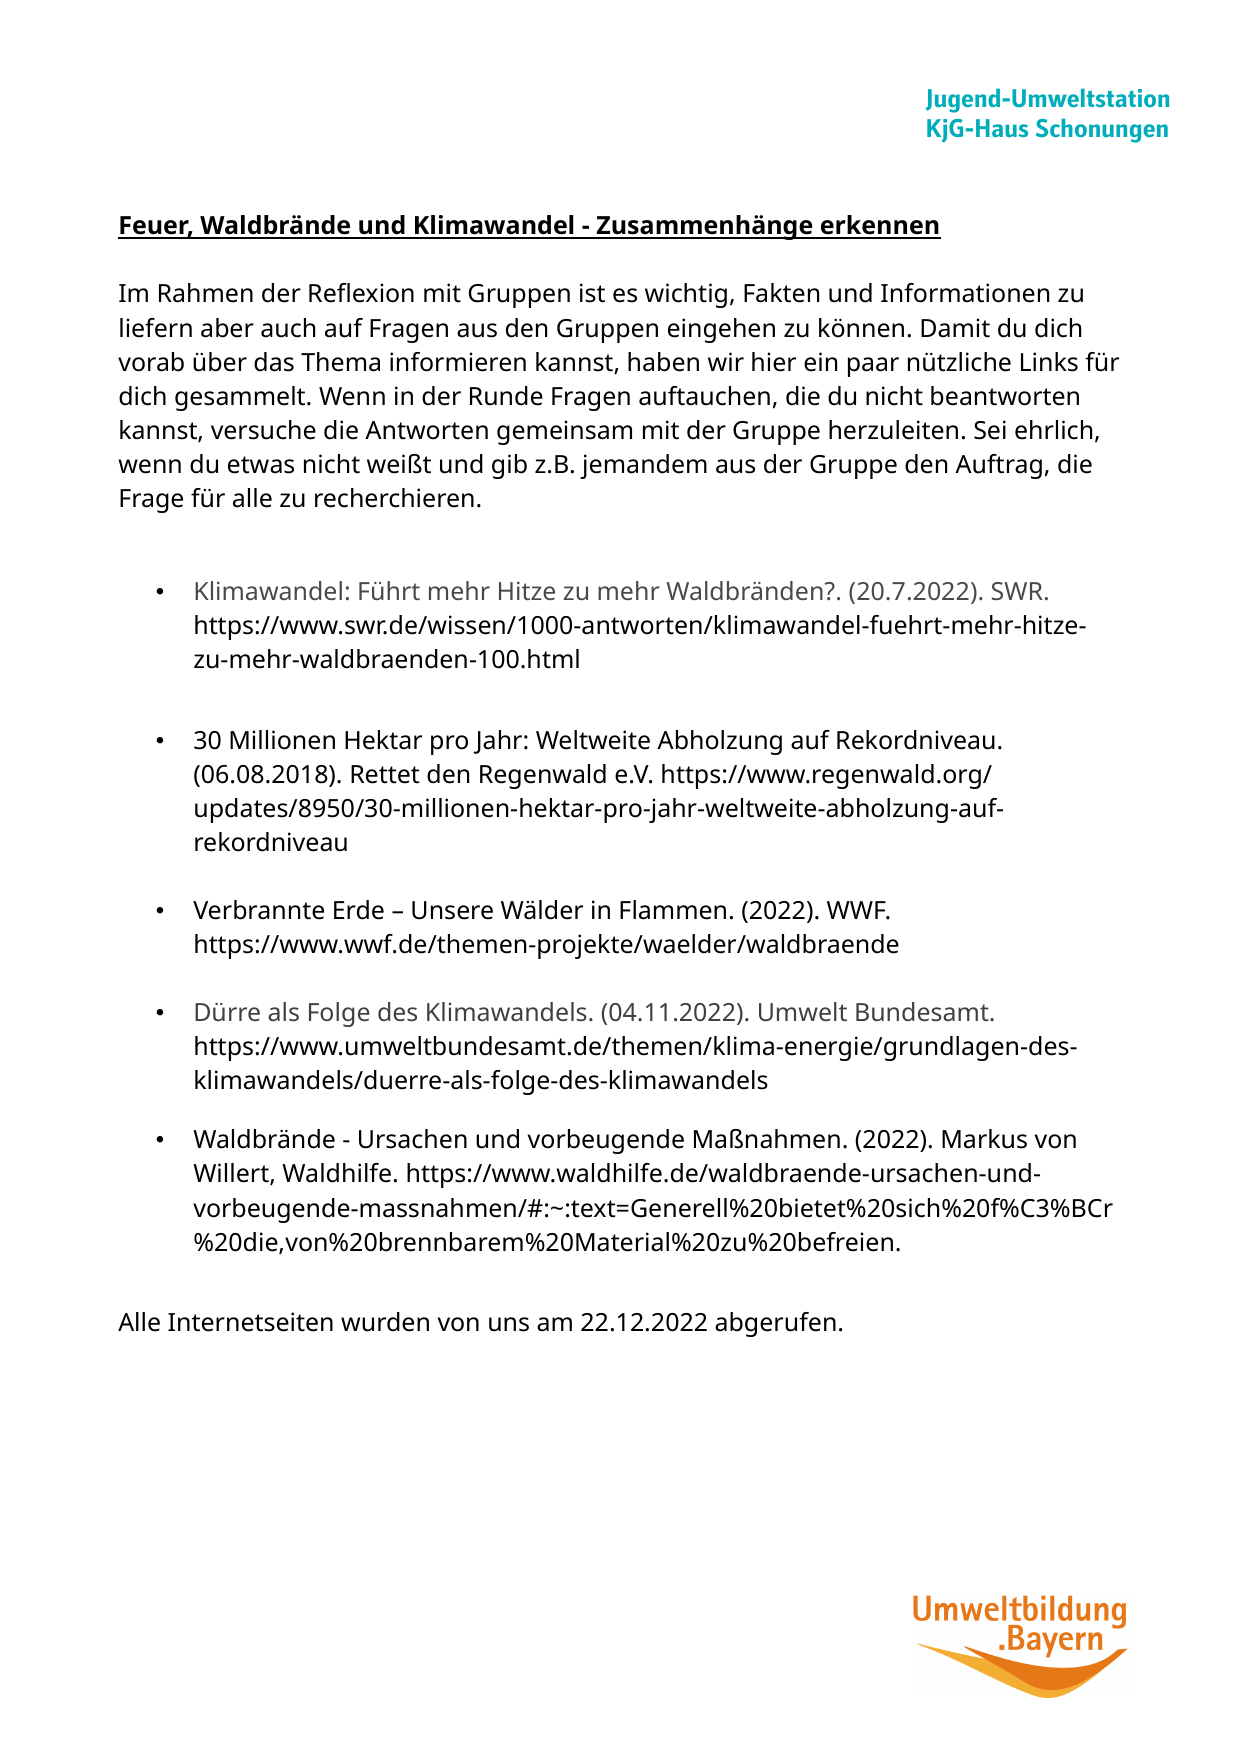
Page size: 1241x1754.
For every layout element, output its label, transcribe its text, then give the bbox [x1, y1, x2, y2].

list Dürre als Folge des Klimawandels. (04.11.2022). Umwelt Bundesamt. https://www.umweltbundesamt.de/themen/klima-energie/grundlagen-des-klimawandels/duerre-als-folge-des-klimawandels [156, 995, 1122, 1097]
subtitle Waldbrände - Ursachen und vorbeugende Maßnahmen. (2022). Markus von Willert, Waldhilfe. https://www.waldhilfe.de/waldbraende-ursachen-und-vorbeugende-massnahmen/#:~:text=Generell%20bietet%20sich%20f%C3%BCr%20die,von%20brennbarem%20Material%20zu%20befreien. [156, 1122, 1122, 1258]
list 30 Millionen Hektar pro Jahr: Weltweite Abholzung auf Rekordniveau. (06.08.2018). Rettet den Regenwald e.V. https://www.regenwald.org/ updates/8950/30-millionen-hektar-pro-jahr-weltweite-abholzung-auf-rekordniveau [156, 722, 1122, 859]
text Im Rahmen der Reflexion mit Gruppen ist es wichtig, Fakten und Informationen zu liefern aber auch auf Fragen aus den Gruppen eingehen zu können. Damit du dich vorab über das Thema informieren kannst, haben wir hier ein paar nützliche Links für dich gesammelt. Wenn in der Runde Fragen auftauchen, die du nicht beantworten kannst, versuche die Antworten gemeinsam mit der Gruppe herzuleiten. Sei ehrlich, wenn du etwas nicht weißt und gib z.B. jemandem aus der Gruppe den Auftrag, die Frage für alle zu recherchieren. [118, 276, 1122, 514]
picture [911, 1590, 1138, 1698]
text Feuer, Waldbrände und Klimawandel - Zusammenhänge erkennen [118, 208, 1122, 242]
subtitle Klimawandel: Führt mehr Hitze zu mehr Waldbränden?. (20.7.2022). SWR. https://www.swr.de/wissen/1000-antworten/klimawandel-fuehrt-mehr-hitze-zu-mehr-waldbraenden-100.html [156, 574, 1122, 676]
text Alle Internetseiten wurden von uns am 22.12.2022 abgerufen. [118, 1305, 1122, 1339]
list Verbrannte Erde – Unsere Wälder in Flammen. (2022). WWF. https://www.wwf.de/themen-projekte/waelder/waldbraende [156, 893, 1122, 961]
